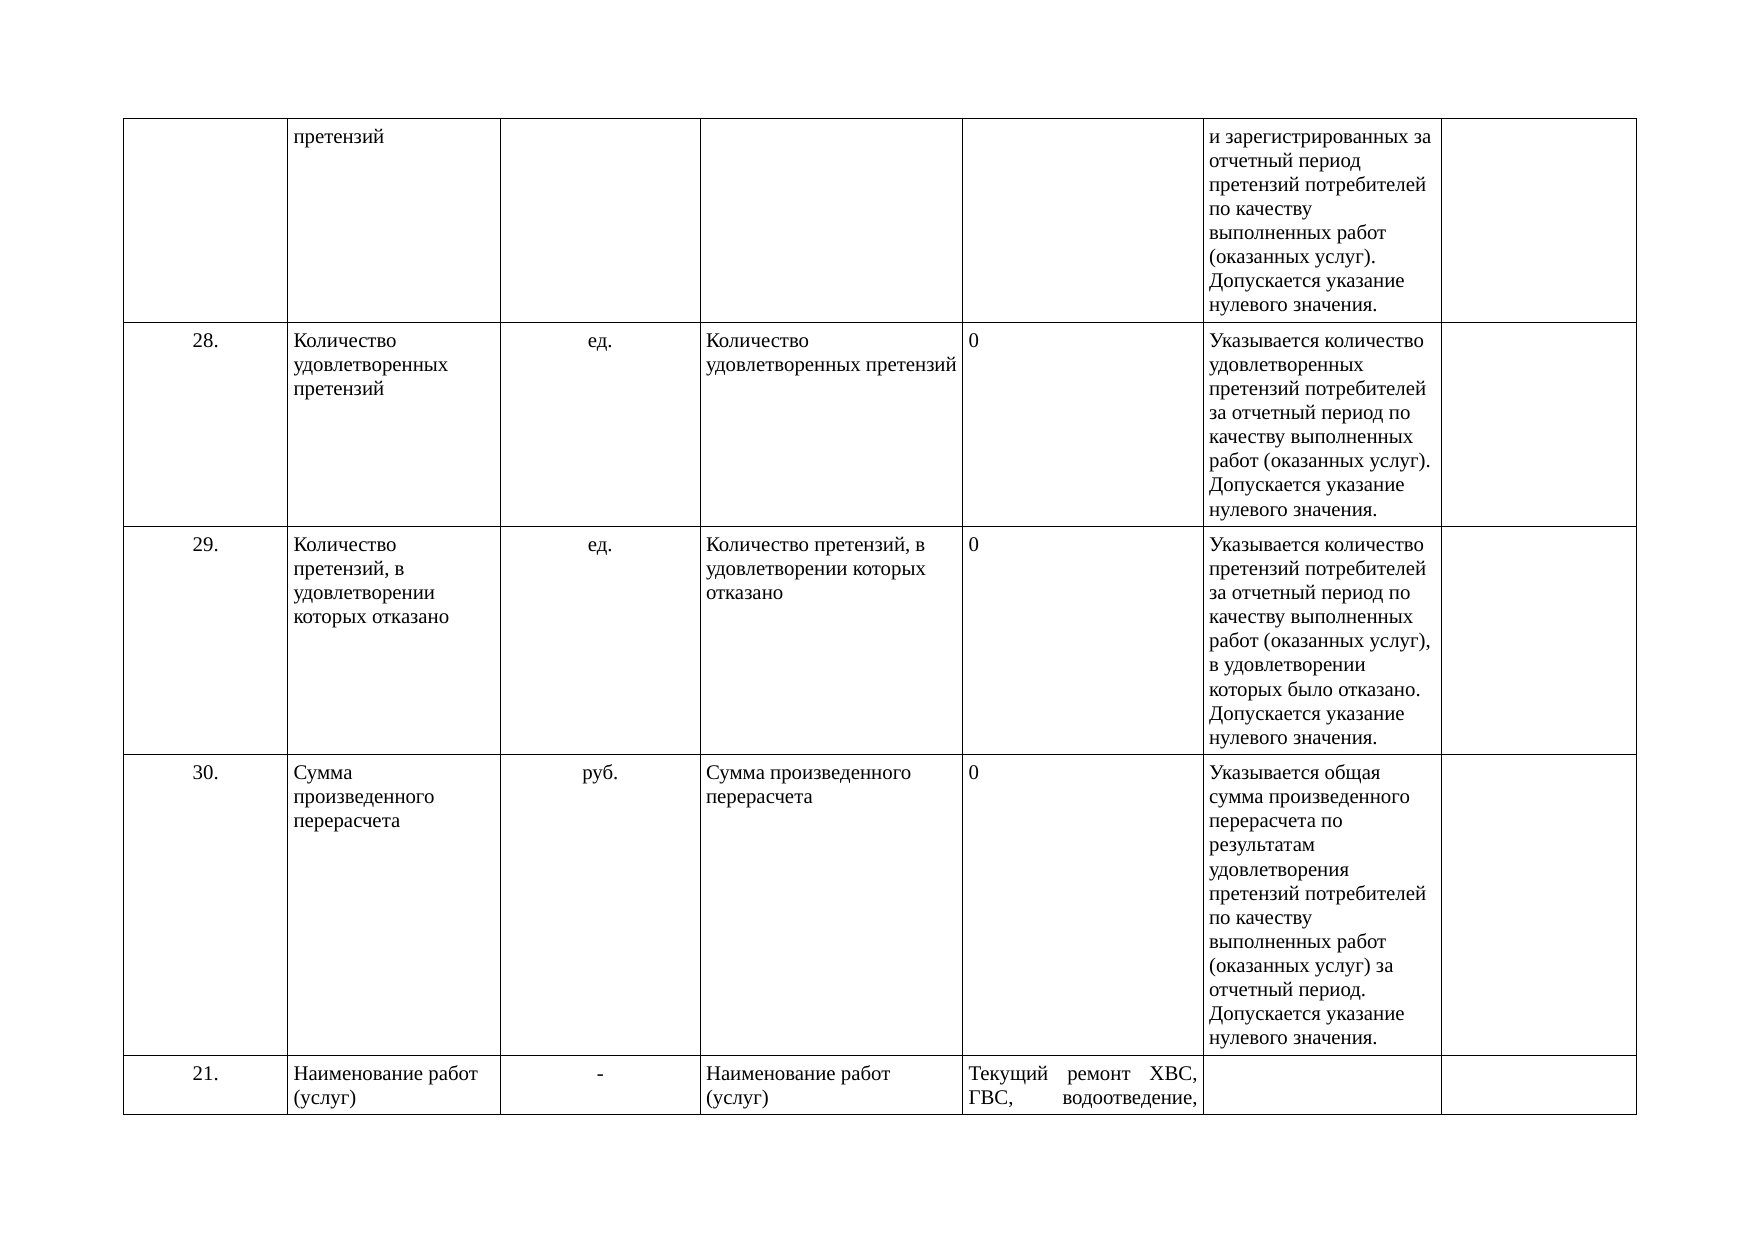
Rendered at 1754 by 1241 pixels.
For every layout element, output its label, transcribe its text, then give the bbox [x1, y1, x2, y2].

table_cell Количество удовлетворенных претензий [701, 323, 962, 526]
table_cell ед. [501, 323, 700, 526]
table_cell Сумма произведенного перерасчета [701, 755, 962, 1055]
table_cell - [501, 1056, 700, 1114]
table_cell Указывается общая сумма произведенного перерасчета по результатам удовлетворения претензий потребителей по качеству выполненных работ (оказанных услуг) за отчетный период. Допускается указание нулевого значения. [1204, 755, 1441, 1055]
table_cell руб. [501, 755, 700, 1055]
table_cell [1442, 323, 1636, 526]
table_cell [501, 119, 700, 322]
table_cell 29. [124, 527, 287, 754]
table_cell Указывается количество удовлетворенных претензий потребителей за отчетный период по качеству выполненных работ (оказанных услуг). Допускается указание нулевого значения. [1204, 323, 1441, 526]
table_cell [1442, 755, 1636, 1055]
table_cell 28. [124, 323, 287, 526]
table_cell Текущий ремонт ХВС, ГВС, водоотведение, [963, 1056, 1203, 1114]
table_cell 30. [124, 755, 287, 1055]
table_cell Сумма произведенного перерасчета [288, 755, 500, 1055]
table_cell Наименование работ (услуг) [288, 1056, 500, 1114]
table_cell Указывается количество претензий потребителей за отчетный период по качеству выполненных работ (оказанных услуг), в удовлетворении которых было отказано. Допускается указание нулевого значения. [1204, 527, 1441, 754]
table_cell и зарегистрированных за отчетный период претензий потребителей по качеству выполненных работ (оказанных услуг). Допускается указание нулевого значения. [1204, 119, 1441, 322]
table_cell 0 [963, 755, 1203, 1055]
table_cell [1442, 527, 1636, 754]
table_cell Количество удовлетворенных претензий [288, 323, 500, 526]
table_cell 0 [963, 527, 1203, 754]
table_cell [963, 119, 1203, 322]
table_cell претензий [288, 119, 500, 322]
table_cell [1442, 1056, 1636, 1114]
table_cell Количество претензий, в удовлетворении которых отказано [701, 527, 962, 754]
table_cell [701, 119, 962, 322]
table_cell Количество претензий, в удовлетворении которых отказано [288, 527, 500, 754]
table_cell [124, 119, 287, 322]
table_cell 0 [963, 323, 1203, 526]
table_cell [1442, 119, 1636, 322]
table_cell Наименование работ (услуг) [701, 1056, 962, 1114]
table_cell ед. [501, 527, 700, 754]
table_cell 21. [124, 1056, 287, 1114]
table_cell [1204, 1056, 1441, 1114]
